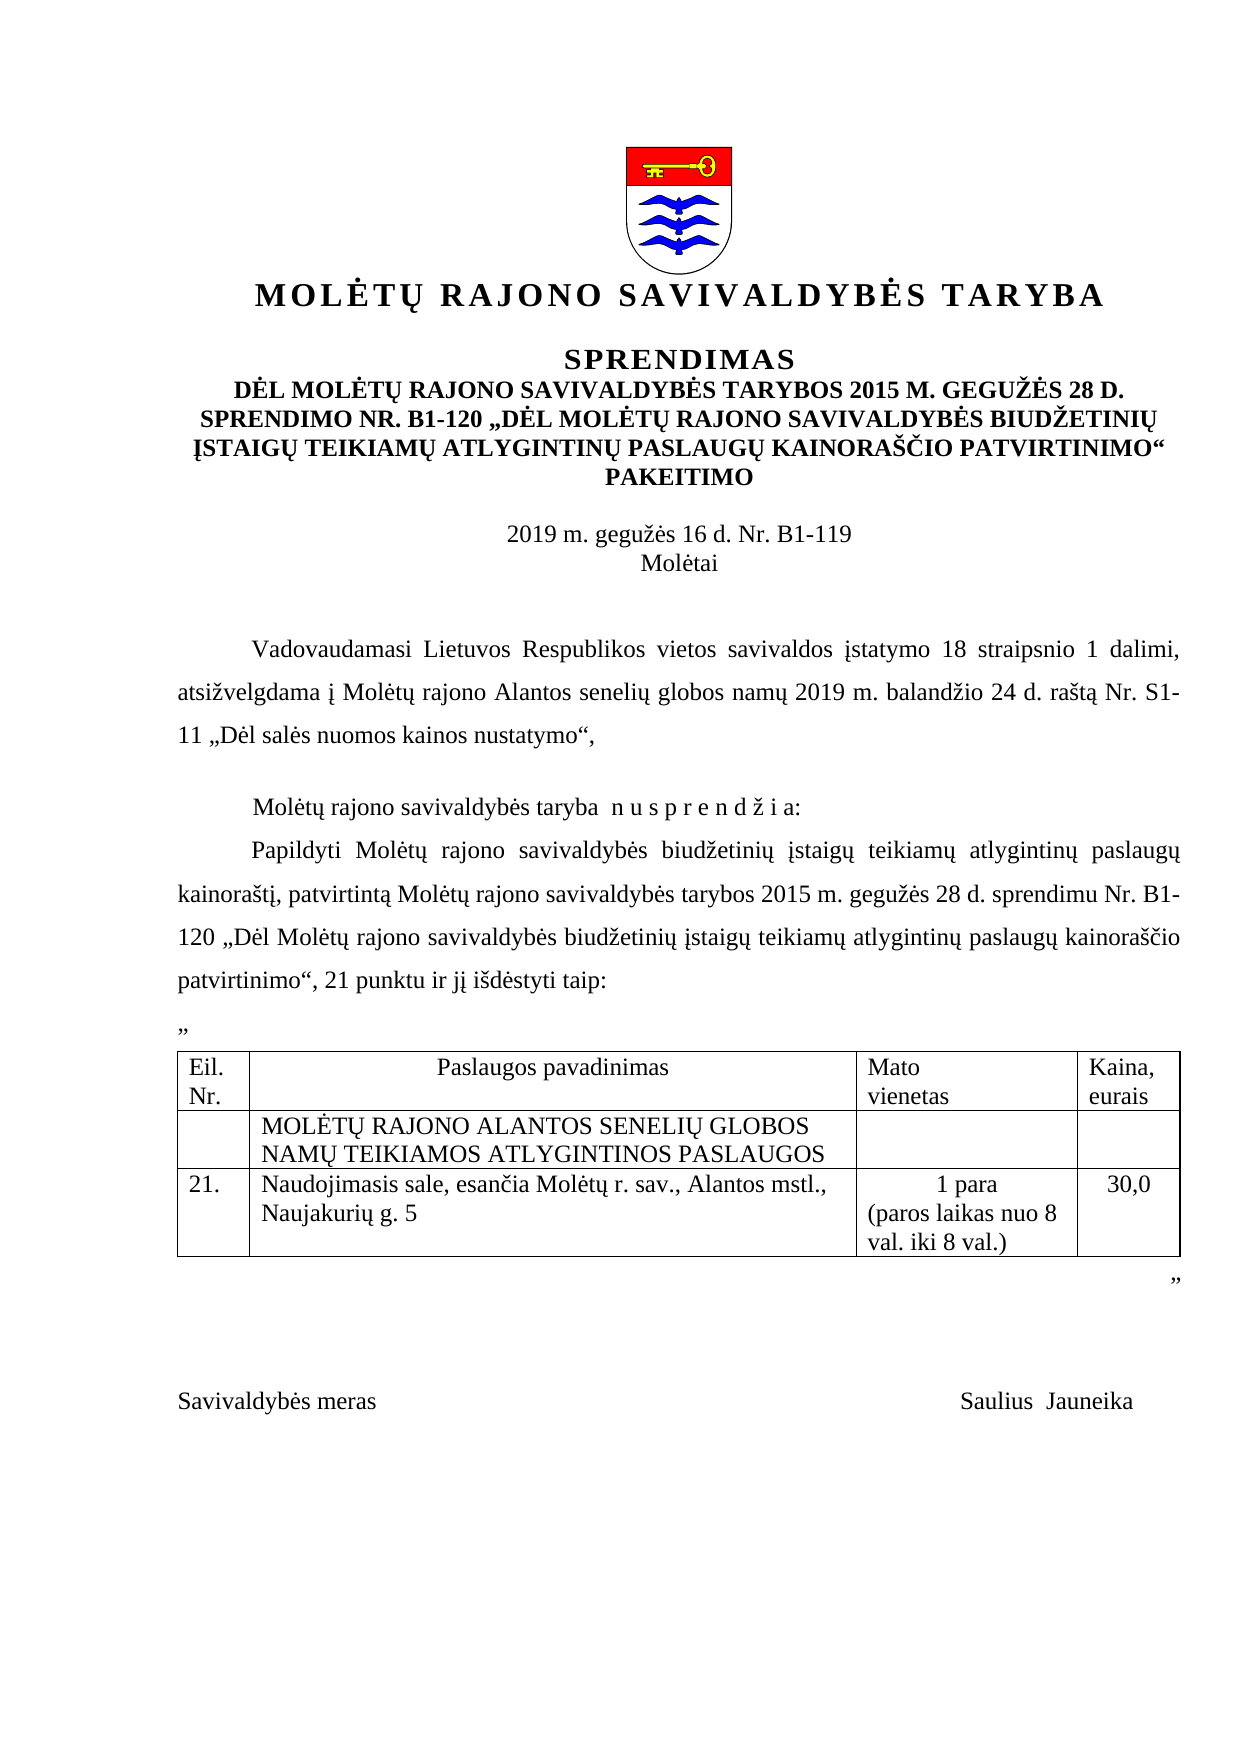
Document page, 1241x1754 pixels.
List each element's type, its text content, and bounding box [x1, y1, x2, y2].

table_cell [857, 1111, 1077, 1168]
table_cell [1078, 1111, 1179, 1168]
table_header Kaina, eurais [1078, 1052, 1179, 1110]
text Vadovaudamasi Lietuvos Respublikos vietos savivaldos įstatymo 18 straipsnio 1 dalimi, atsižvelgdama į Molėtų rajono Alantos senelių globos namų 2019 m. balandžio 24 d. raštą Nr. S1-11 „Dėl salės nuomos kainos nustatymo“, [177, 634, 1181, 749]
table_cell 1 para (paros laikas nuo 8 val. iki 8 val.) [857, 1169, 1077, 1256]
text „ [177, 1008, 1181, 1037]
table_cell MOLĖTŲ RAJONO ALANTOS SENELIŲ GLOBOS NAMŲ TEIKIAMOS ATLYGINTINOS PASLAUGOS [250, 1111, 856, 1168]
text Molėtai [177, 548, 1181, 577]
text 2019 m. gegužės 16 d. Nr. B1-119 [177, 519, 1181, 548]
table_header Paslaugos pavadinimas [250, 1052, 856, 1110]
table_cell [178, 1111, 249, 1168]
table_header Mato vienetas [857, 1052, 1077, 1110]
table_cell Naudojimasis sale, esančia Molėtų r. sav., Alantos mstl., Naujakurių g. 5 [250, 1169, 856, 1256]
text Molėtų rajono savivaldybės taryba [177, 275, 1181, 313]
text DĖL MOLĖTŲ RAJONO SAVIVALDYBĖS TARYBOS 2015 M. GEGUŽĖS 28 D. SPRENDIMO NR. B1-120 „DĖL MOLĖTŲ RAJONO SAVIVALDYBĖS BIUDŽETINIŲ ĮSTAIGŲ TEIKIAMŲ ATLYGINTINŲ PASLAUGŲ KAINORAŠČIO PATVIRTINIMO“ PAKEITIMO [177, 376, 1181, 519]
table_cell 21. [178, 1169, 249, 1256]
text Molėtų rajono savivaldybės taryba n u s p r e n d ž i a: [177, 792, 1181, 821]
text SPRENDIMAS [177, 342, 1181, 376]
text „ [177, 1257, 1181, 1285]
text Papildyti Molėtų rajono savivaldybės biudžetinių įstaigų teikiamų atlygintinų paslaugų kainoraštį, patvirtintą Molėtų rajono savivaldybės tarybos 2015 m. gegužės 28 d. sprendimu Nr. B1-120 „Dėl Molėtų rajono savivaldybės biudžetinių įstaigų teikiamų atlygintinų paslaugų kainoraščio patvirtinimo“, 21 punktu ir jį išdėstyti taip: [177, 836, 1181, 994]
table_header Eil. Nr. [178, 1052, 249, 1110]
table_cell 30,0 [1078, 1169, 1179, 1256]
text Savivaldybės meras Saulius Jauneika [177, 1386, 1181, 1415]
